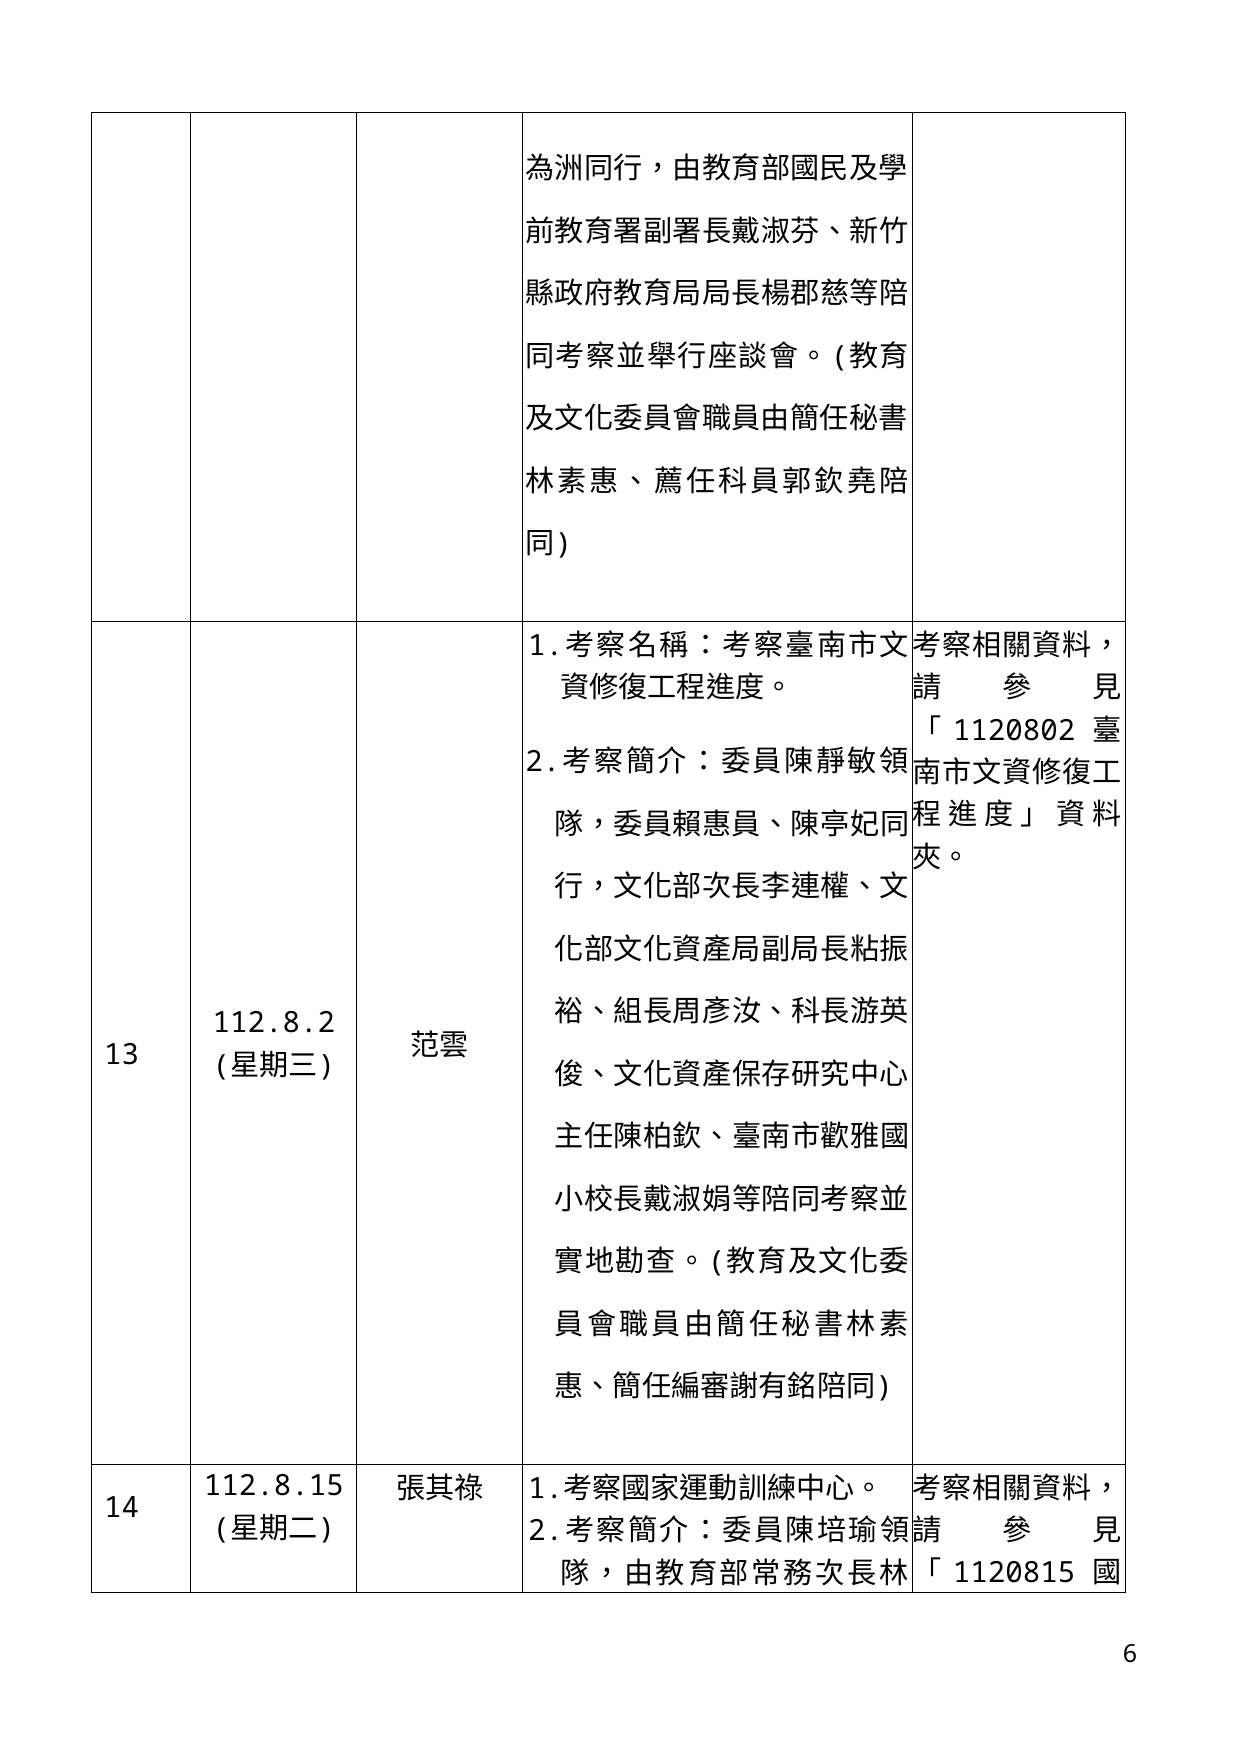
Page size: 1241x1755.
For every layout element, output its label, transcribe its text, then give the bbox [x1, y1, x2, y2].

table_cell 考察相關資料，請參見「1120802臺南市文資修復工程進度」資料夾。 [913, 622, 1125, 1463]
table_cell 1.考察名稱：考察臺南市文資修復工程進度。 2.考察簡介：委員陳靜敏領隊，委員賴惠員、陳亭妃同行，文化部次長李連權、文化部文化資產局副局長粘振裕、組長周彥汝、科長游英俊、文化資產保存研究中心主任陳柏欽、臺南市歡雅國小校長戴淑娟等陪同考察並實地勘查。(教育及文化委員會職員由簡任秘書林素惠、簡任編審謝有銘陪同) [523, 622, 912, 1463]
table_cell 112.8.15 (星期二) [191, 1465, 356, 1592]
table_cell 112.8.2 (星期三) [191, 622, 356, 1463]
table_cell [92, 1465, 190, 1592]
table_cell [92, 113, 190, 621]
table_cell 為洲同行，由教育部國民及學前教育署副署長戴淑芬、新竹縣政府教育局局長楊郡慈等陪同考察並舉行座談會。(教育及文化委員會職員由簡任秘書林素惠、薦任科員郭欽堯陪同) [523, 113, 912, 621]
table_cell 范雲 [357, 622, 522, 1463]
table_cell 張其祿 [357, 1465, 522, 1592]
table_cell [357, 113, 522, 621]
table_cell [92, 622, 190, 1463]
table_cell 考察相關資料，請參見「1120815國 [913, 1465, 1125, 1592]
table_cell [913, 113, 1125, 621]
table_cell [191, 113, 356, 621]
table_cell 1.考察國家運動訓練中心。 2.考察簡介：委員陳培瑜領隊，由教育部常務次長林 [523, 1465, 912, 1592]
